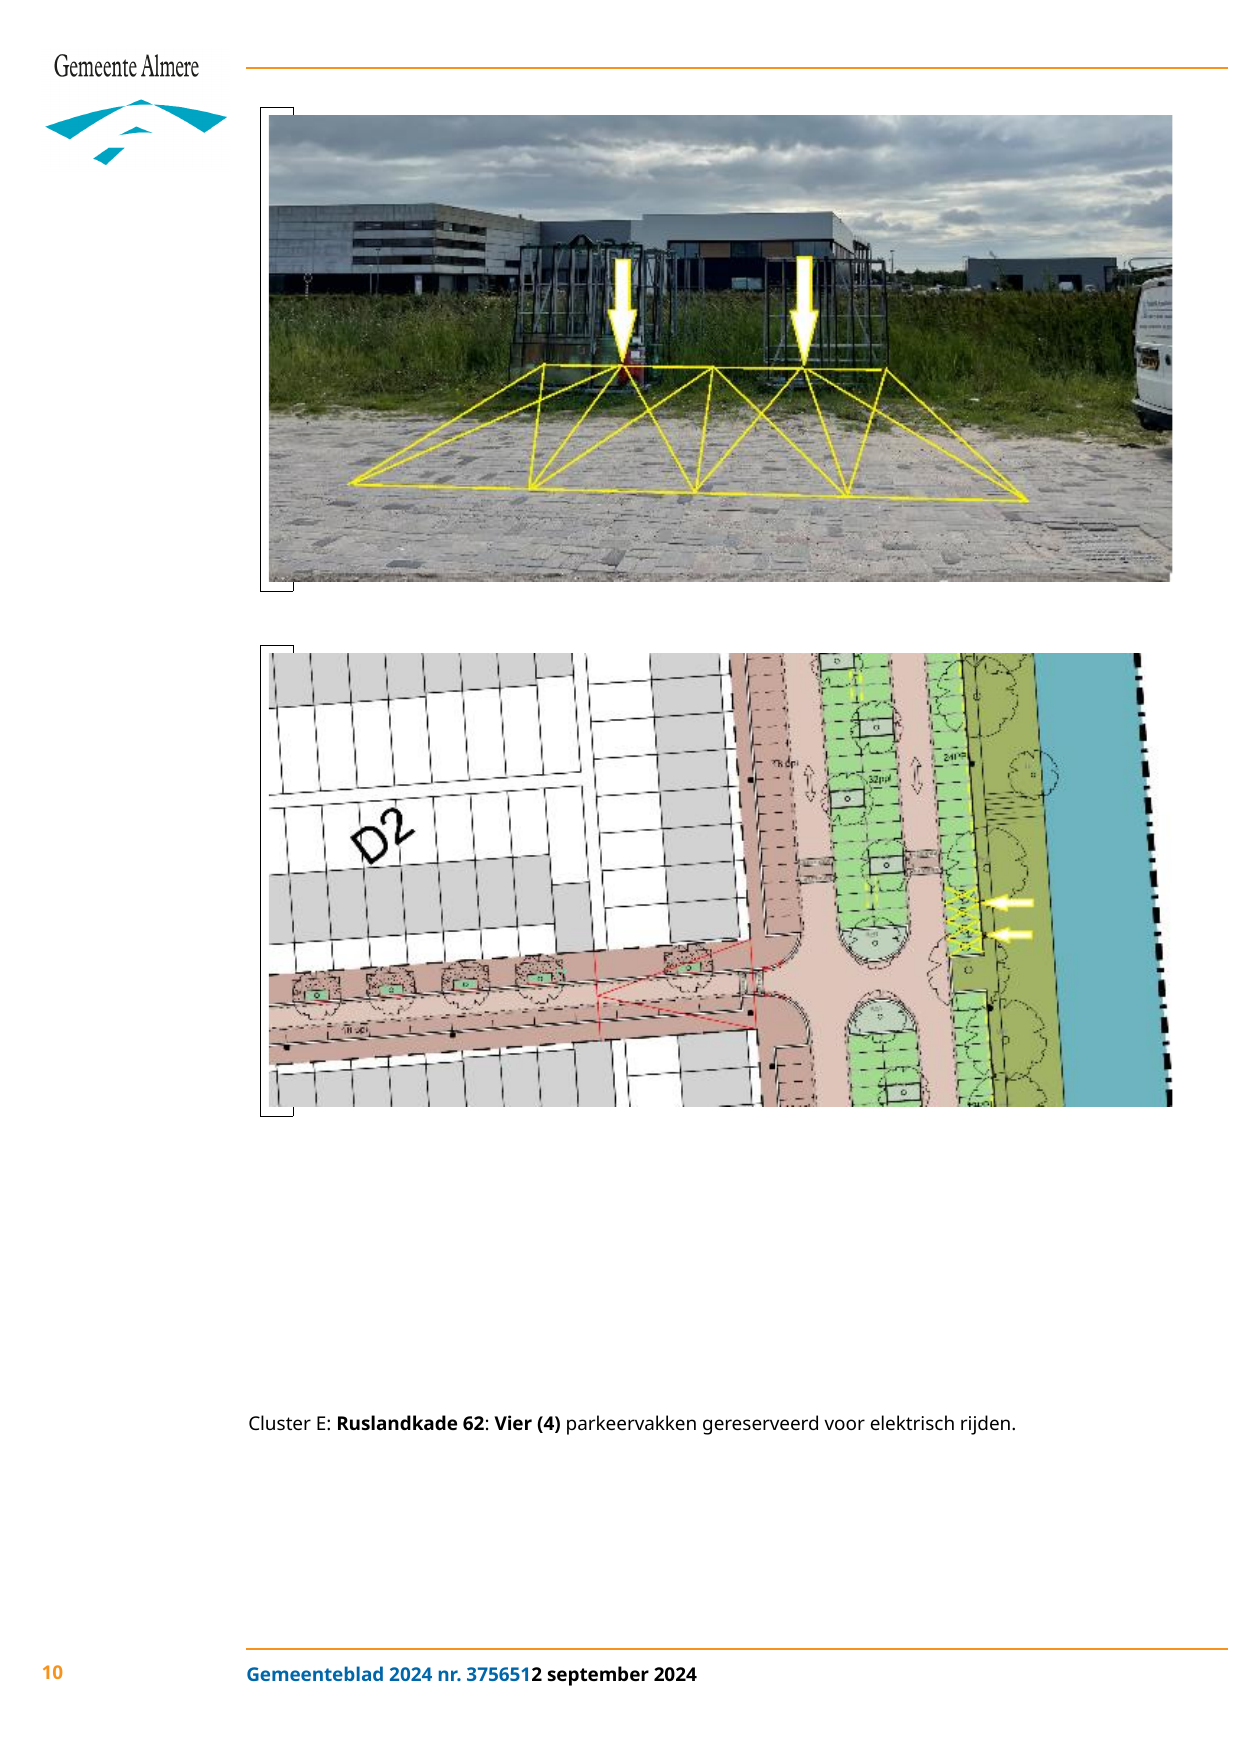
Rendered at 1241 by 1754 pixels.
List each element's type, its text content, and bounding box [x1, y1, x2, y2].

picture [268, 115, 1173, 582]
picture [268, 653, 1173, 1107]
picture [41, 47, 231, 172]
text Cluster E: Ruslandkade 62: Vier (4) parkeervakken gereserveerd voor elektrisch rijden. [248, 1410, 1152, 1436]
